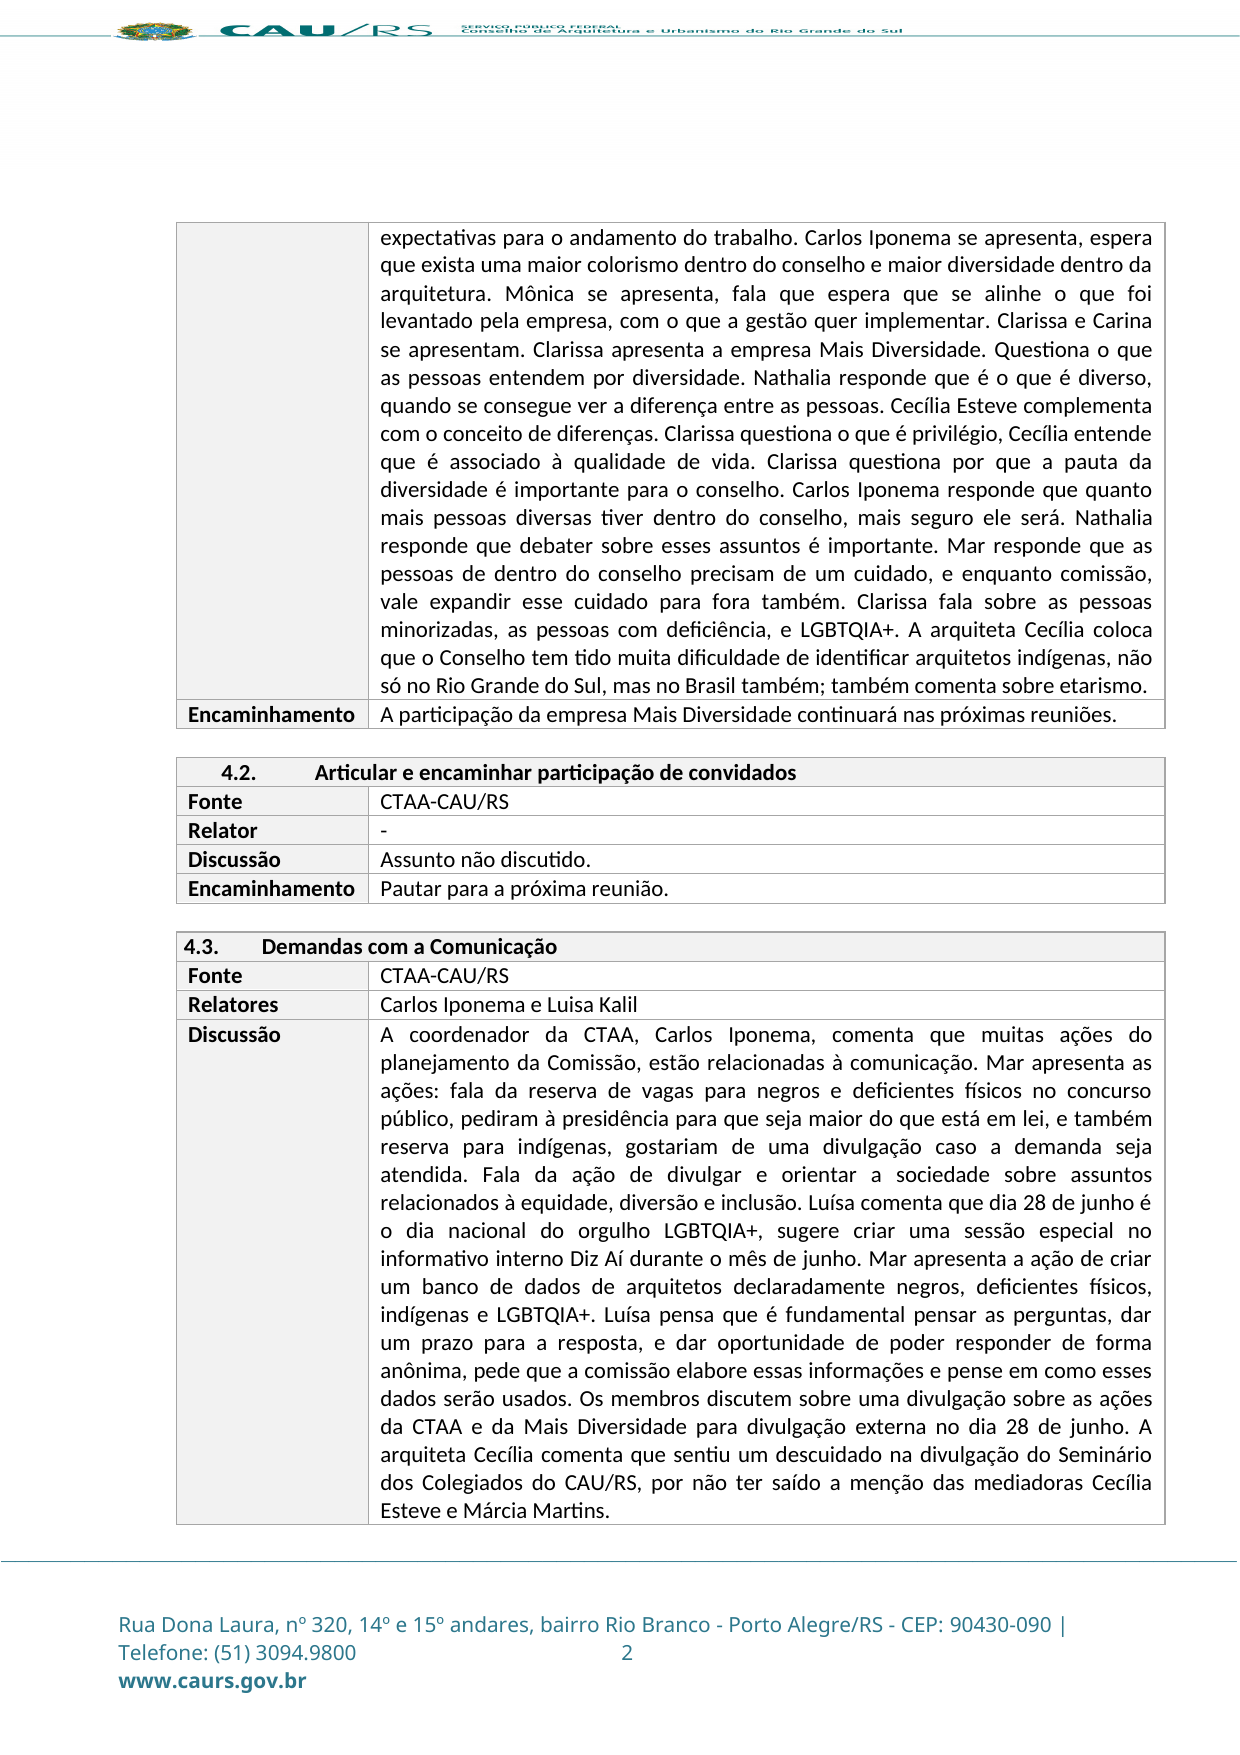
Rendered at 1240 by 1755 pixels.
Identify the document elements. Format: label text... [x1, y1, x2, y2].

table_cell Relatores [177, 991, 368, 1019]
table_cell Assunto não discutido. [369, 845, 1164, 873]
table_cell [177, 729, 1165, 757]
table_cell Demandas com a Comunicação [177, 933, 1164, 961]
table_cell Discussão [177, 845, 368, 873]
table_cell CTAA-CAU/RS [369, 787, 1164, 815]
table_cell Relator [177, 816, 368, 844]
table_cell Discussão [177, 1020, 368, 1524]
table_cell CTAA-CAU/RS [369, 962, 1164, 989]
table_cell Articular e encaminhar participação de convidados [177, 758, 1164, 786]
table_cell Encaminhamento [177, 874, 368, 902]
table_cell Carlos Iponema e Luisa Kalil [369, 991, 1164, 1019]
table_cell A participação da empresa Mais Diversidade continuará nas próximas reuniões. [369, 700, 1164, 728]
table_cell [177, 904, 1165, 931]
table_cell [177, 223, 368, 699]
table_cell A coordenador da CTAA, Carlos Iponema, comenta que muitas ações do planejamento da Comissão, estão relacionadas à comunicação. Mar apresenta as ações: fala da reserva de vagas para negros e deficientes físicos no concurso público, pediram à presidência para que seja maior do que está em lei, e também reserva para indígenas, gostariam de uma divulgação caso a demanda seja atendida. Fala da ação de divulgar e orientar a sociedade sobre assuntos relacionados à equidade, diversão e inclusão. Luísa comenta que dia 28 de junho é o dia nacional do orgulho LGBTQIA+, sugere criar uma sessão especial no informativo interno Diz Aí durante o mês de junho. Mar apresenta a ação de criar um banco de dados de arquitetos declaradamente negros, deficientes físicos, indígenas e LGBTQIA+. Luísa pensa que é fundamental pensar as perguntas, dar um prazo para a resposta, e dar oportunidade de poder responder de forma anônima, pede que a comissão elabore essas informações e pense em como esses dados serão usados. Os membros discutem sobre uma divulgação sobre as ações da CTAA e da Mais Diversidade para divulgação externa no dia 28 de junho. A arquiteta Cecília comenta que sentiu um descuidado na divulgação do Seminário dos Colegiados do CAU/RS, por não ter saído a menção das mediadoras Cecília Esteve e Márcia Martins. [369, 1020, 1164, 1524]
table_cell Pautar para a próxima reunião. [369, 874, 1164, 902]
table_cell Fonte [177, 787, 368, 815]
table_cell - [369, 816, 1164, 844]
table_cell Fonte [177, 962, 368, 989]
table_cell Encaminhamento [177, 700, 368, 728]
table_cell expectativas para o andamento do trabalho. Carlos Iponema se apresenta, espera que exista uma maior colorismo dentro do conselho e maior diversidade dentro da arquitetura. Mônica se apresenta, fala que espera que se alinhe o que foi levantado pela empresa, com o que a gestão quer implementar. Clarissa e Carina se apresentam. Clarissa apresenta a empresa Mais Diversidade. Questiona o que as pessoas entendem por diversidade. Nathalia responde que é o que é diverso, quando se consegue ver a diferença entre as pessoas. Cecília Esteve complementa com o conceito de diferenças. Clarissa questiona o que é privilégio, Cecília entende que é associado à qualidade de vida. Clarissa questiona por que a pauta da diversidade é importante para o conselho. Carlos Iponema responde que quanto mais pessoas diversas tiver dentro do conselho, mais seguro ele será. Nathalia responde que debater sobre esses assuntos é importante. Mar responde que as pessoas de dentro do conselho precisam de um cuidado, e enquanto comissão, vale expandir esse cuidado para fora também. Clarissa fala sobre as pessoas minorizadas, as pessoas com deficiência, e LGBTQIA+. A arquiteta Cecília coloca que o Conselho tem tido muita dificuldade de identificar arquitetos indígenas, não só no Rio Grande do Sul, mas no Brasil também; também comenta sobre etarismo. [369, 223, 1164, 699]
